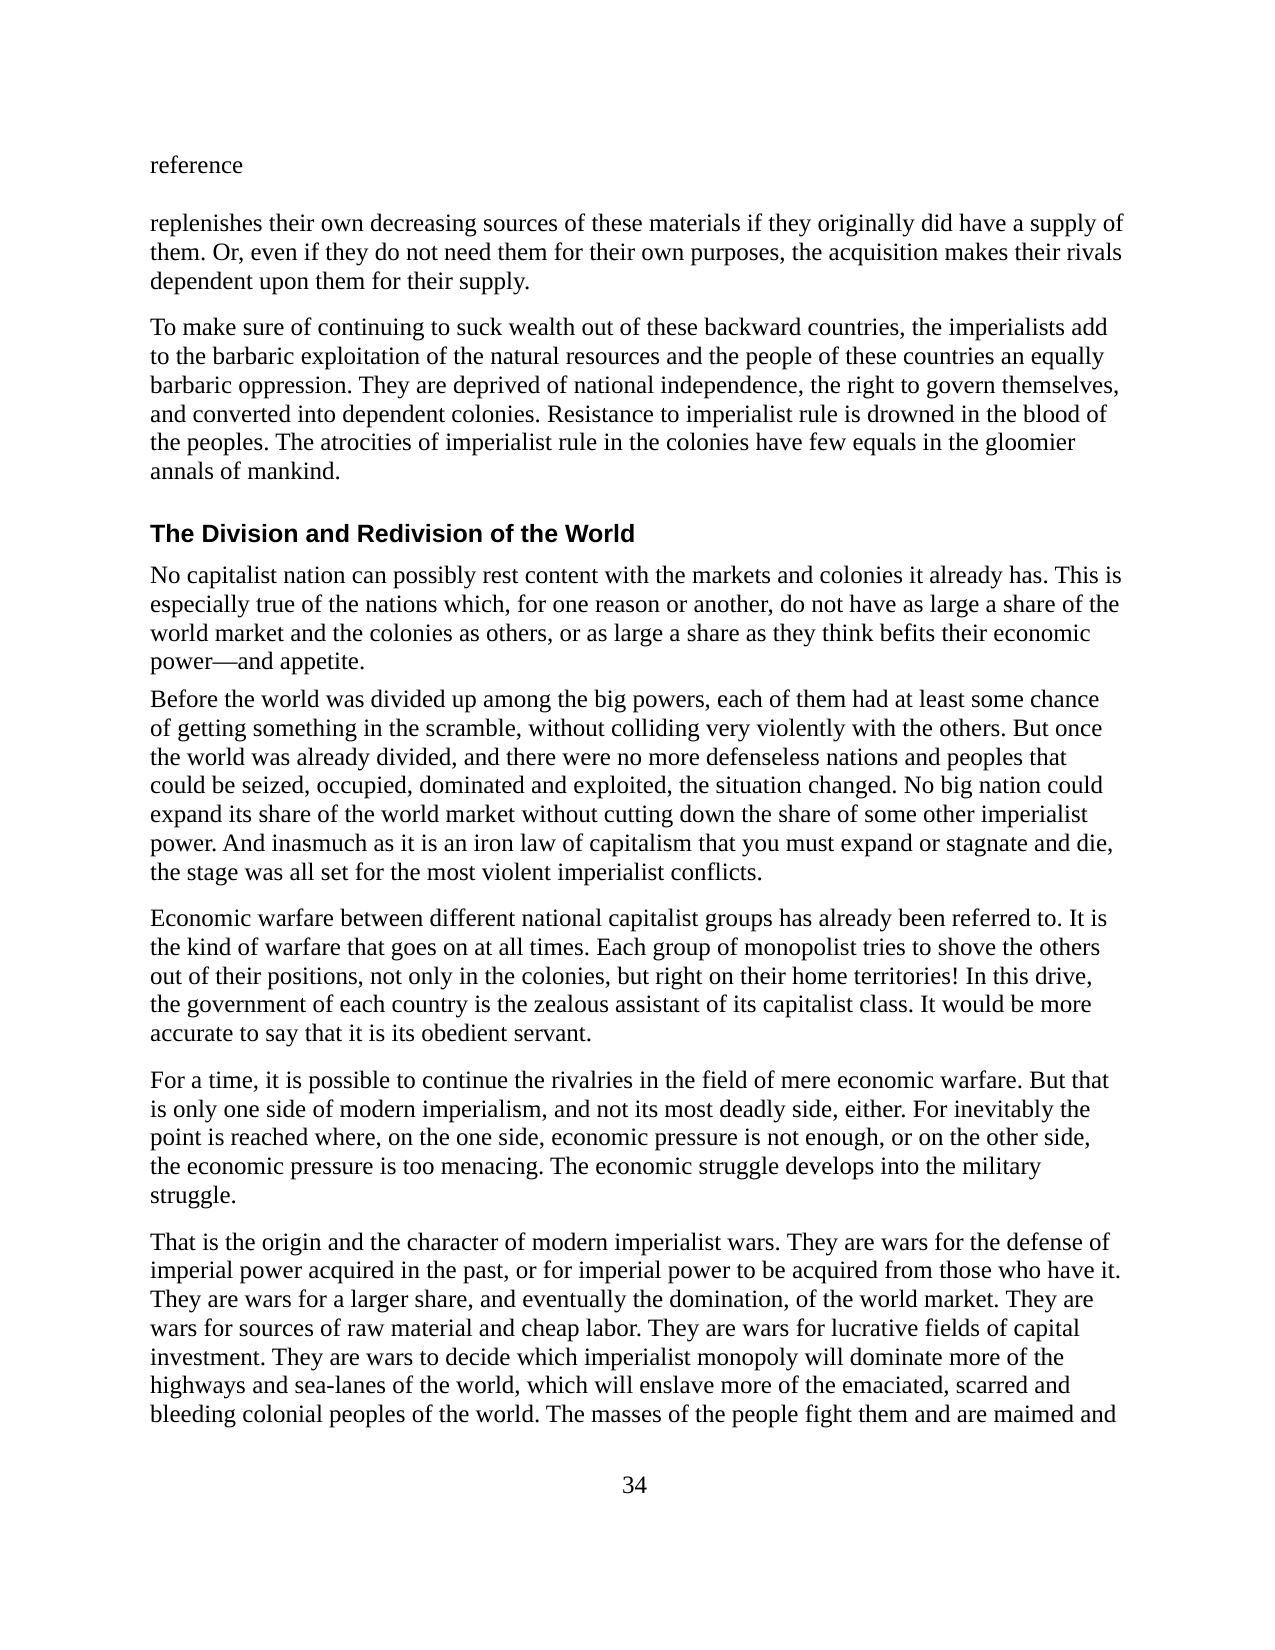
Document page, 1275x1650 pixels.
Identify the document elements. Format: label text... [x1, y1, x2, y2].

text For a time, it is possible to continue the rivalries in the field of mere economic warfare. But that is only one side of modern imperialism, and not its most deadly side, either. For inevitably the point is reached where, on the one side, economic pressure is not enough, or on the other side, the economic pressure is too menacing. The economic struggle develops into the military struggle. [150, 1065, 1125, 1209]
text To make sure of continuing to suck wealth out of these backward countries, the imperialists add to the barbaric exploitation of the natural resources and the people of these countries an equally barbaric oppression. They are deprived of national independence, the right to govern themselves, and converted into dependent colonies. Resistance to imperialist rule is drowned in the blood of the peoples. The atrocities of imperialist rule in the colonies have few equals in the gloomier annals of mankind. [150, 312, 1125, 485]
text No capitalist nation can possibly rest content with the markets and colonies it already has. This is especially true of the nations which, for one reason or another, do not have as large a share of the world market and the colonies as others, or as large a share as they think befits their economic power—and appetite. [150, 560, 1125, 675]
text That is the origin and the character of modern imperialist wars. They are wars for the defense of imperial power acquired in the past, or for imperial power to be acquired from those who have it. They are wars for a larger share, and eventually the domination, of the world market. They are wars for sources of raw material and cheap labor. They are wars for lucrative fields of capital investment. They are wars to decide which imperialist monopoly will dominate more of the highways and sea-lanes of the world, which will enslave more of the emaciated, scarred and bleeding colonial peoples of the world. The masses of the people fight them and are maimed and [150, 1227, 1125, 1428]
subtitle The Division and Redivision of the World [150, 519, 1125, 548]
text replenishes their own decreasing sources of these materials if they originally did have a supply of them. Or, even if they do not need them for their own purposes, the acquisition makes their rivals dependent upon them for their supply. [150, 208, 1125, 294]
text Economic warfare between different national capitalist groups has already been referred to. It is the kind of warfare that goes on at all times. Each group of monopolist tries to shove the others out of their positions, not only in the colonies, but right on their home territories! In this drive, the government of each country is the zealous assistant of its capitalist class. It would be more accurate to say that it is its obedient servant. [150, 903, 1125, 1047]
text Before the world was divided up among the big powers, each of them had at least some chance of getting something in the scramble, without colliding very violently with the others. But once the world was already divided, and there were no more defenseless nations and peoples that could be seized, occupied, dominated and exploited, the situation changed. No big nation could expand its share of the world market without cutting down the share of some other imperialist power. And inasmuch as it is an iron law of capitalism that you must expand or stagnate and die, the stage was all set for the most violent imperialist conflicts. [150, 684, 1125, 885]
